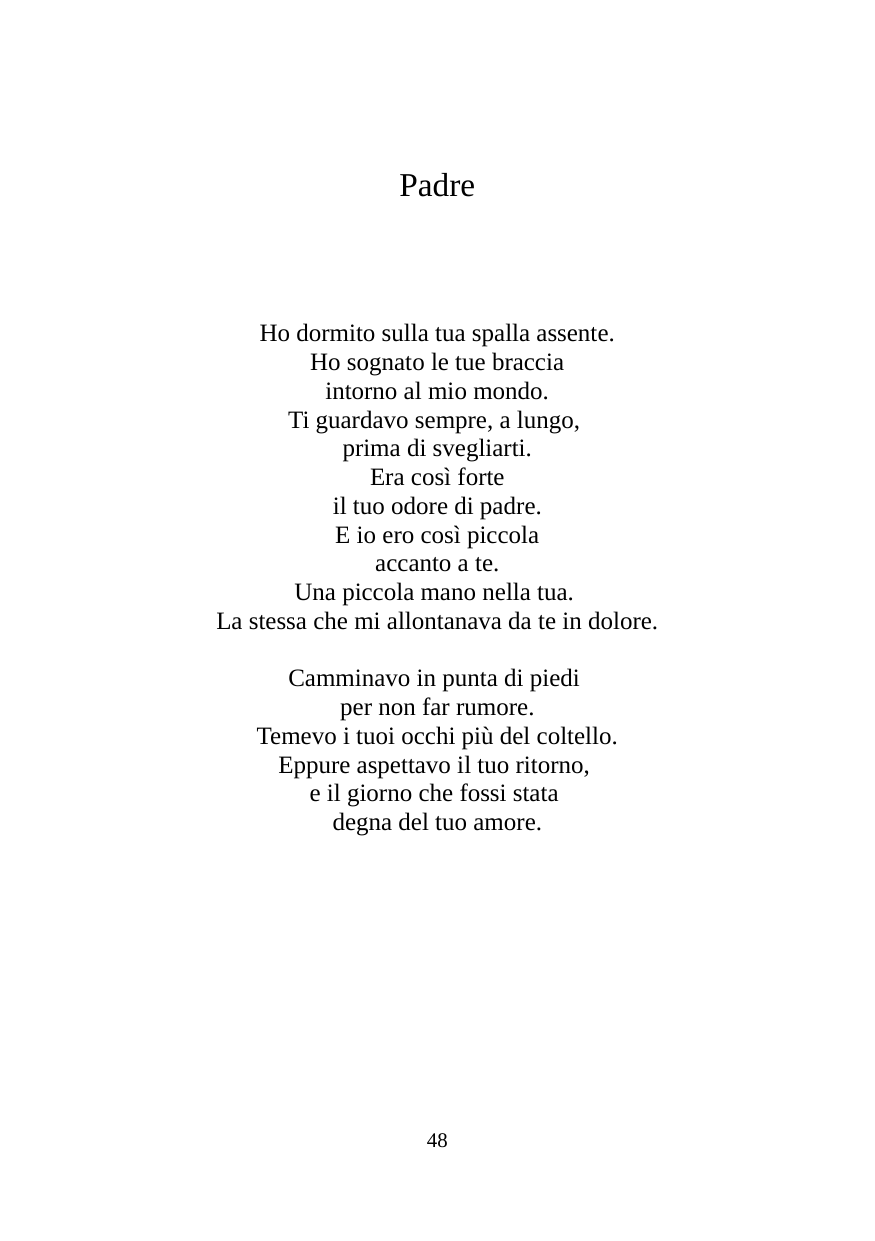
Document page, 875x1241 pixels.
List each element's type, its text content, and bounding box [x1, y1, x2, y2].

text e il giorno che fossi stata [88, 778, 786, 807]
text Eppure aspettavo il tuo ritorno, [88, 750, 786, 778]
text Temevo i tuoi occhi più del coltello. [88, 721, 786, 750]
text degna del tuo amore. [88, 807, 786, 836]
text per non far rumore. [88, 692, 786, 721]
text intorno al mio mondo. [88, 376, 786, 405]
text E io ero così piccola [88, 520, 786, 548]
text Ho sognato le tue braccia [88, 347, 786, 376]
text Era così forte [88, 462, 786, 491]
text Camminavo in punta di piedi [88, 663, 786, 692]
text accanto a te. [88, 548, 786, 577]
text prima di svegliarti. [88, 433, 786, 462]
text Ho dormito sulla tua spalla assente. [88, 318, 786, 347]
text il tuo odore di padre. [88, 491, 786, 520]
text Una piccola mano nella tua. [88, 577, 786, 606]
text La stessa che mi allontanava da te in dolore. [88, 606, 786, 635]
text Ti guardavo sempre, a lungo, [88, 405, 786, 433]
subtitle Padre [88, 165, 786, 203]
